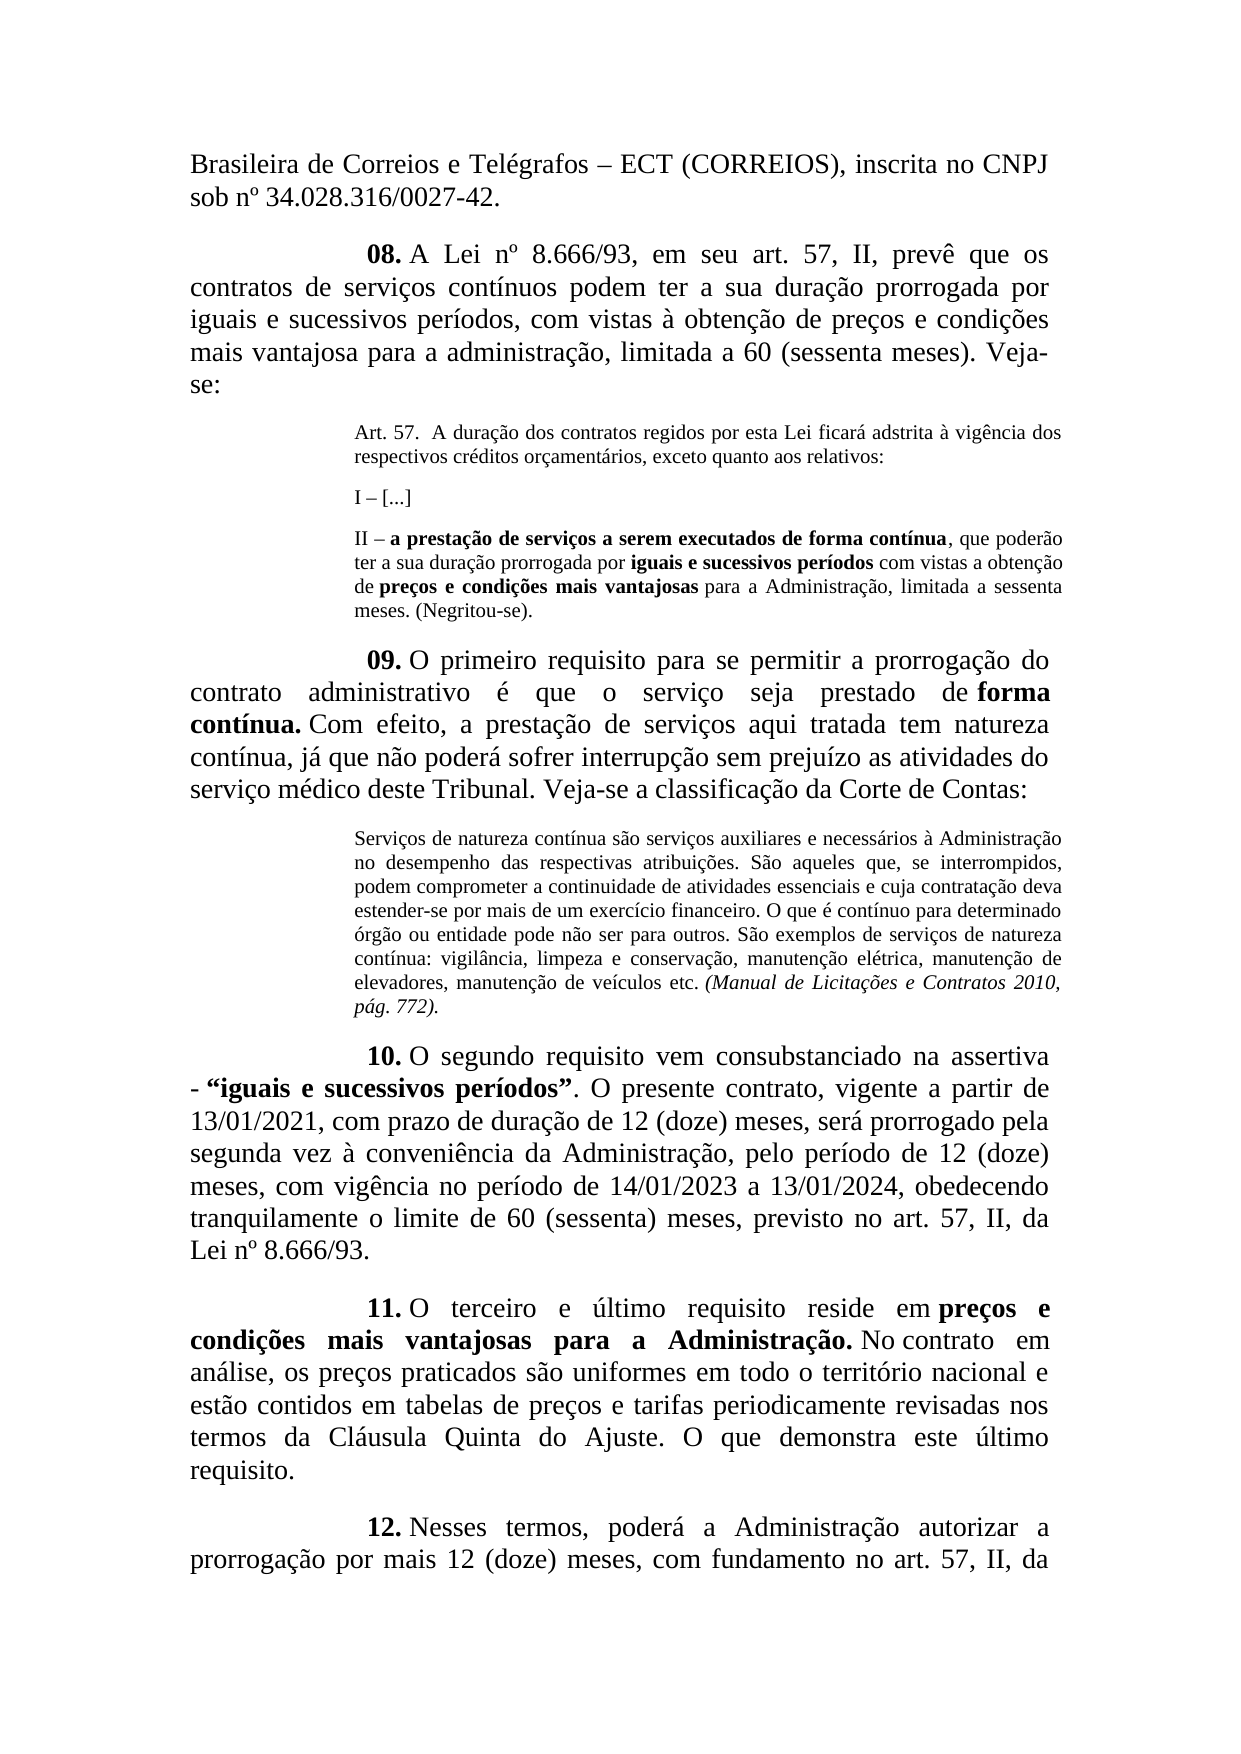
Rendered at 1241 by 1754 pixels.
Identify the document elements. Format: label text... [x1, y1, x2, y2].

text II – a prestação de serviços a serem executados de forma contínua, que poderão ter a sua duração prorrogada por iguais e sucessivos períodos com vistas a obtenção de preços e condições mais vantajosas para a Administração, limitada a sessenta meses. (Negritou-se). [354, 526, 1063, 622]
text 10. O segundo requisito vem consubstanciado na assertiva - “iguais e sucessivos períodos”. O presente contrato, vigente a partir de 13/01/2021, com prazo de duração de 12 (doze) meses, será prorrogado pela segunda vez à conveniência da Administração, pelo período de 12 (doze) meses, com vigência no período de 14/01/2023 a 13/01/2024, obedecendo tranquilamente o limite de 60 (sessenta) meses, previsto no art. 57, II, da Lei nº 8.666/93. [190, 1039, 1051, 1266]
text 09. O primeiro requisito para se permitir a prorrogação do contrato administrativo é que o serviço seja prestado de forma contínua. Com efeito, a prestação de serviços aqui tratada tem natureza contínua, já que não poderá sofrer interrupção sem prejuízo as atividades do serviço médico deste Tribunal. Veja-se a classificação da Corte de Contas: [190, 643, 1051, 805]
text Brasileira de Correios e Telégrafos – ECT (CORREIOS), inscrita no CNPJ sob nº 34.028.316/0027-42. [190, 148, 1051, 212]
text 11. O terceiro e último requisito reside em preços e condições mais vantajosas para a Administração. No contrato em análise, os preços praticados são uniformes em todo o território nacional e estão contidos em tabelas de preços e tarifas periodicamente revisadas nos termos da Cláusula Quinta do Ajuste. O que demonstra este último requisito. [190, 1291, 1051, 1485]
text 08. A Lei nº 8.666/93, em seu art. 57, II, prevê que os contratos de serviços contínuos podem ter a sua duração prorrogada por iguais e sucessivos períodos, com vistas à obtenção de preços e condições mais vantajosa para a administração, limitada a 60 (sessenta meses). Veja-se: [190, 237, 1051, 399]
text Art. 57. A duração dos contratos regidos por esta Lei ficará adstrita à vigência dos respectivos créditos orçamentários, exceto quanto aos relativos: [354, 420, 1063, 468]
text 12. Nesses termos, poderá a Administração autorizar a prorrogação por mais 12 (doze) meses, com fundamento no art. 57, II, da [190, 1510, 1051, 1575]
text Serviços de natureza contínua são serviços auxiliares e necessários à Administração no desempenho das respectivas atribuições. São aqueles que, se interrompidos, podem comprometer a continuidade de atividades essenciais e cuja contratação deva estender-se por mais de um exercício financeiro. O que é contínuo para determinado órgão ou entidade pode não ser para outros. São exemplos de serviços de natureza contínua: vigilância, limpeza e conservação, manutenção elétrica, manutenção de elevadores, manutenção de veículos etc. (Manual de Licitações e Contratos 2010, pág. 772). [354, 826, 1063, 1018]
text I – [...] [354, 485, 1063, 509]
